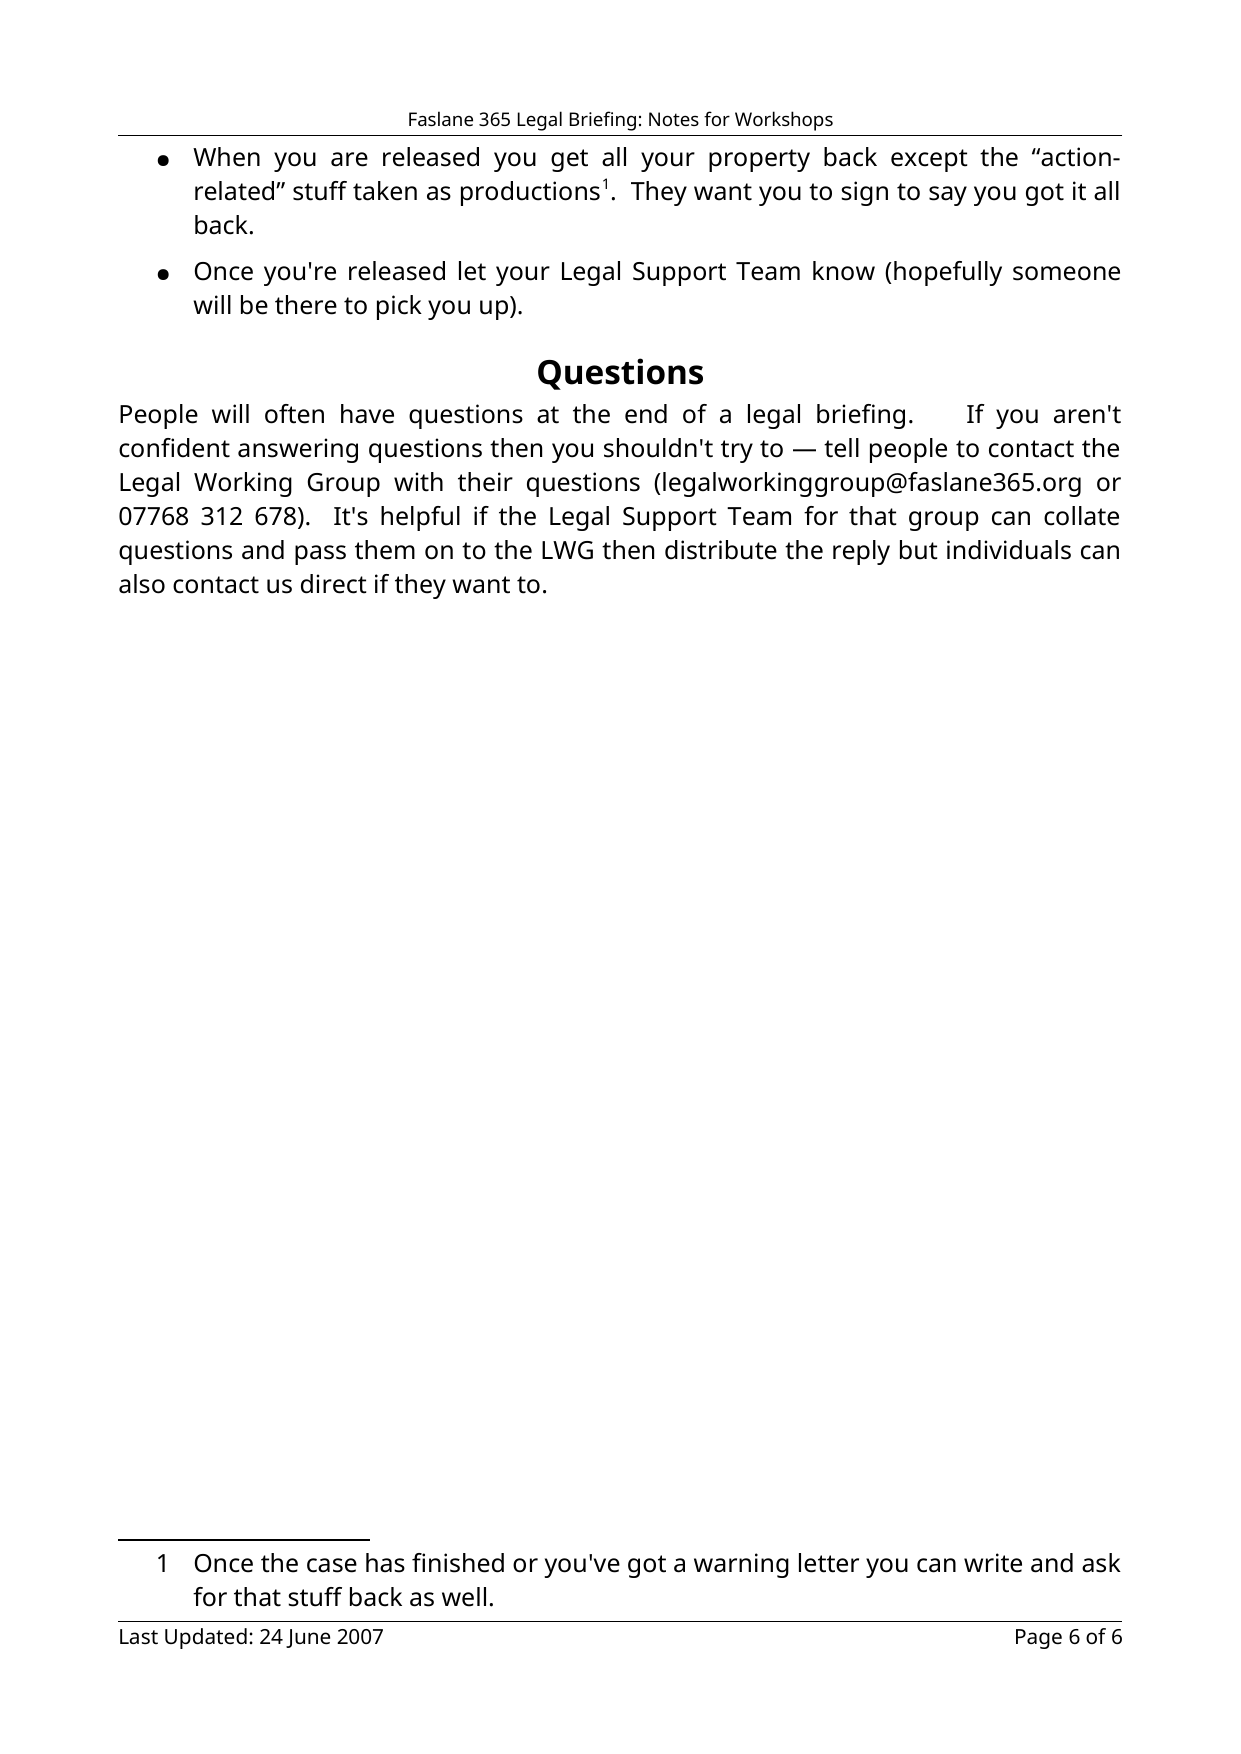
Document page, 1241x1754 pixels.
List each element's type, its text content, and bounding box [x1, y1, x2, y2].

list When you are released you get all your property back except the “action-related” stuff taken as productions. They want you to sign to say you got it all back. [156, 139, 1122, 241]
list Once the case has finished or you've got a warning letter you can write and ask for that stuff back as well. [156, 1546, 1122, 1614]
subtitle Questions [118, 349, 1122, 394]
list Once you're released let your Legal Support Team know (hopefully someone will be there to pick you up). [156, 254, 1122, 322]
text People will often have questions at the end of a legal briefing. If you aren't confident answering questions then you shouldn't try to ― tell people to contact the Legal Working Group with their questions (legalworkinggroup@faslane365.org or 07768 312 678). It's helpful if the Legal Support Team for that group can collate questions and pass them on to the LWG then distribute the reply but individuals can also contact us direct if they want to. [118, 397, 1122, 601]
